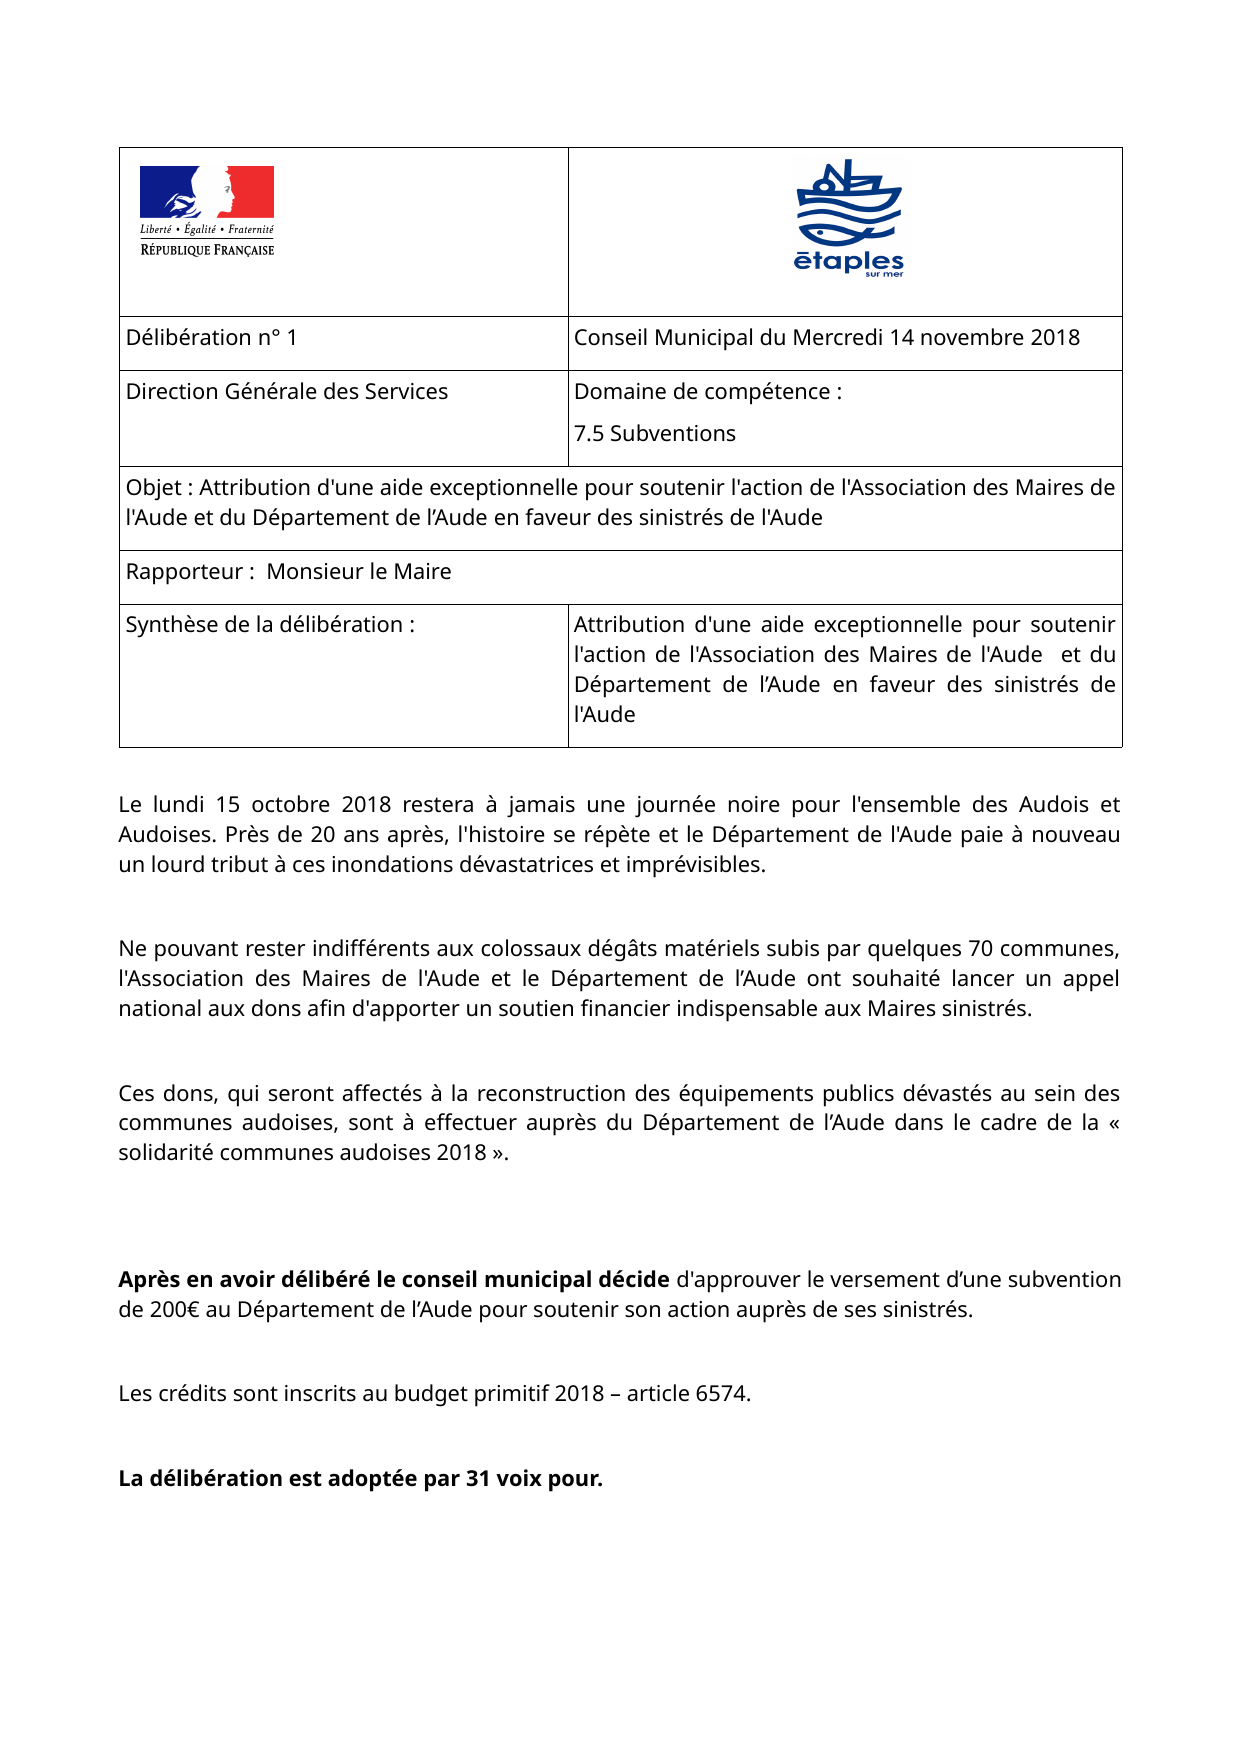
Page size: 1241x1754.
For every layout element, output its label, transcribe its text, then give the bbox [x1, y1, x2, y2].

text Ne pouvant rester indifférents aux colossaux dégâts matériels subis par quelques 70 communes, l'Association des Maires de l'Aude et le Département de l’Aude ont souhaité lancer un appel national aux dons afin d'apporter un soutien financier indispensable aux Maires sinistrés. [118, 933, 1122, 1023]
table_cell Conseil Municipal du Mercredi 14 novembre 2018 [569, 317, 1122, 370]
text Les crédits sont inscrits au budget primitif 2018 – article 6574. [118, 1378, 1122, 1408]
text Ces dons, qui seront affectés à la reconstruction des équipements publics dévastés au sein des communes audoises, sont à effectuer auprès du Département de l’Aude dans le cadre de la « solidarité communes audoises 2018 ». [118, 1078, 1122, 1167]
table_cell Direction Générale des Services [120, 371, 568, 466]
table_cell Synthèse de la délibération : [120, 605, 568, 747]
text Après en avoir délibéré le conseil municipal décide d'approuver le versement d’une subvention de 200€ au Département de l’Aude pour soutenir son action auprès de ses sinistrés. [118, 1264, 1122, 1324]
picture [140, 166, 274, 257]
table_cell Délibération n° 1 [120, 317, 568, 370]
text Le lundi 15 octobre 2018 restera à jamais une journée noire pour l'ensemble des Audois et Audoises. Près de 20 ans après, l'histoire se répète et le Département de l'Aude paie à nouveau un lourd tribut à ces inondations dévastatrices et imprévisibles. [118, 789, 1122, 879]
table_cell Objet : Attribution d'une aide exceptionnelle pour soutenir l'action de l'Association des Maires de l'Aude et du Département de l’Aude en faveur des sinistrés de l'Aude [120, 467, 1122, 550]
table_cell Domaine de compétence : 7.5 Subventions [569, 371, 1122, 466]
table_header [569, 148, 1122, 316]
table_cell Attribution d'une aide exceptionnelle pour soutenir l'action de l'Association des Maires de l'Aude et du Département de l’Aude en faveur des sinistrés de l'Aude [569, 605, 1122, 747]
table_header [120, 148, 568, 316]
table_cell Rapporteur : Monsieur le Maire [120, 551, 1122, 604]
picture [789, 155, 910, 281]
text La délibération est adoptée par 31 voix pour. [118, 1463, 1122, 1493]
